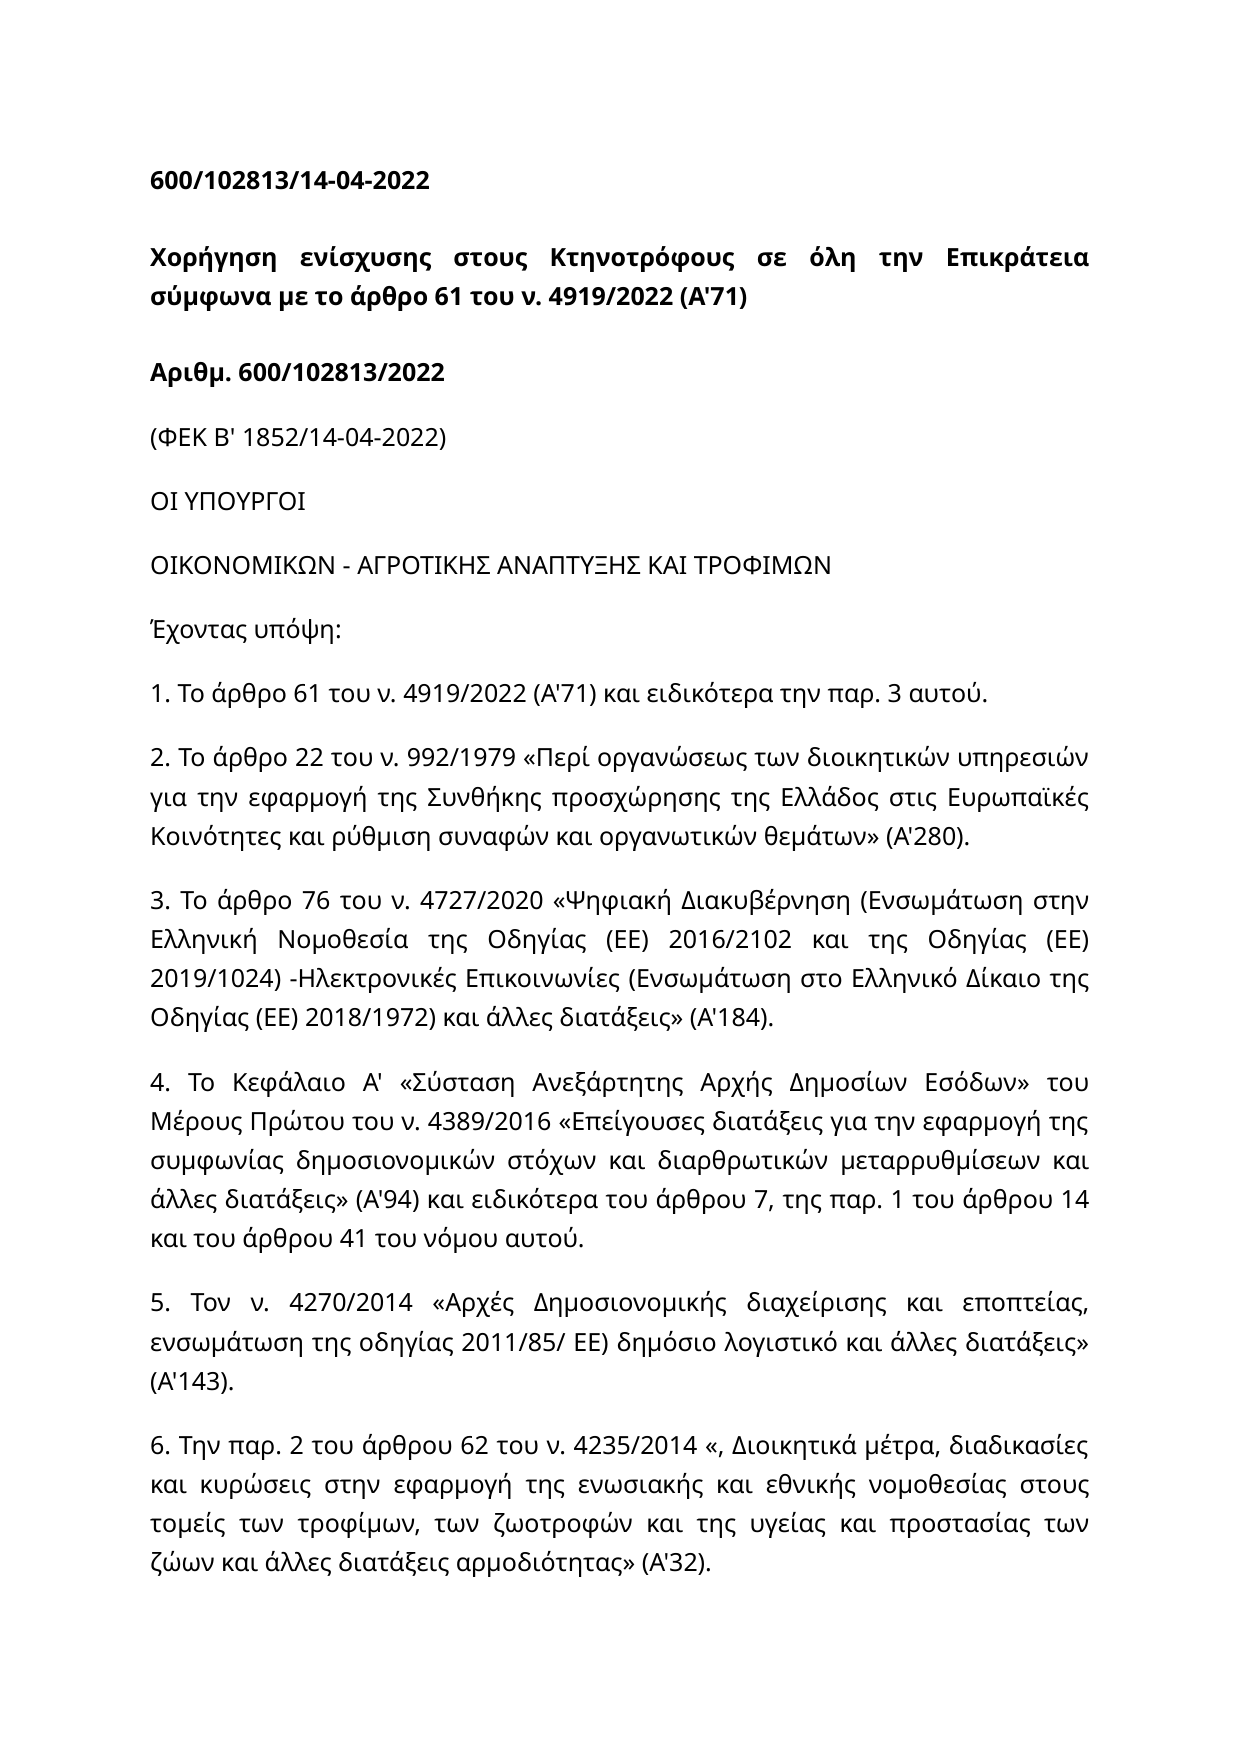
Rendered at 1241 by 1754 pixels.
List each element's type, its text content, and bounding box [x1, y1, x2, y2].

text 2. Το άρθρο 22 του ν. 992/1979 «Περί οργανώσεως των διοικητικών υπηρεσιών για την εφαρμογή της Συνθήκης προσχώρησης της Ελλάδος στις Ευρωπαϊκές Κοινότητες και ρύθμιση συναφών και οργανωτικών θεμάτων» (Α'280). [150, 740, 1090, 852]
text ΟΙ ΥΠΟΥΡΓΟΙ [150, 483, 1090, 517]
text 5. Τον ν. 4270/2014 «Αρχές Δημοσιονομικής διαχείρισης και εποπτείας, ενσωμάτωση της οδηγίας 2011/85/ ΕΕ) δημόσιο λογιστικό και άλλες διατάξεις» (Α'143). [150, 1285, 1090, 1397]
text (ΦΕΚ Β' 1852/14-04-2022) [150, 419, 1090, 453]
text Αριθμ. 600/102813/2022 [150, 355, 1090, 389]
text ΟΙΚΟΝΟΜΙΚΩΝ - ΑΓΡΟΤΙΚΗΣ ΑΝΑΠΤΥΞΗΣ ΚΑΙ ΤΡΟΦΙΜΩΝ [150, 547, 1090, 582]
text 6. Την παρ. 2 του άρθρου 62 του ν. 4235/2014 «, Διοικητικά μέτρα, διαδικασίες και κυρώσεις στην εφαρμογή της ενωσιακής και εθνικής νομοθεσίας στους τομείς των τροφίμων, των ζωοτροφών και της υγείας και προστασίας των ζώων και άλλες διατάξεις αρμοδιότητας» (Α'32). [150, 1427, 1090, 1579]
title Χορήγηση ενίσχυσης στους Κτηνοτρόφους σε όλη την Επικράτεια σύμφωνα με το άρθρο 61 του ν. 4919/2022 (Α'71) [150, 239, 1090, 312]
text 1. Το άρθρο 61 του ν. 4919/2022 (Α'71) και ειδικότερα την παρ. 3 αυτού. [150, 676, 1090, 710]
title 600/102813/14-04-2022 [150, 162, 1090, 197]
text 3. Το άρθρο 76 του ν. 4727/2020 «Ψηφιακή Διακυβέρνηση (Ενσωμάτωση στην Ελληνική Νομοθεσία της Οδηγίας (ΕΕ) 2016/2102 και της Οδηγίας (ΕΕ) 2019/1024) -Ηλεκτρονικές Επικοινωνίες (Ενσωμάτωση στο Ελληνικό Δίκαιο της Οδηγίας (ΕΕ) 2018/1972) και άλλες διατάξεις» (Α'184). [150, 882, 1090, 1034]
text 4. Το Κεφάλαιο Α' «Σύσταση Ανεξάρτητης Αρχής Δημοσίων Εσόδων» του Μέρους Πρώτου του ν. 4389/2016 «Επείγουσες διατάξεις για την εφαρμογή της συμφωνίας δημοσιονομικών στόχων και διαρθρωτικών μεταρρυθμίσεων και άλλες διατάξεις» (Α'94) και ειδικότερα του άρθρου 7, της παρ. 1 του άρθρου 14 και του άρθρου 41 του νόμου αυτού. [150, 1064, 1090, 1255]
text Έχοντας υπόψη: [150, 612, 1090, 646]
